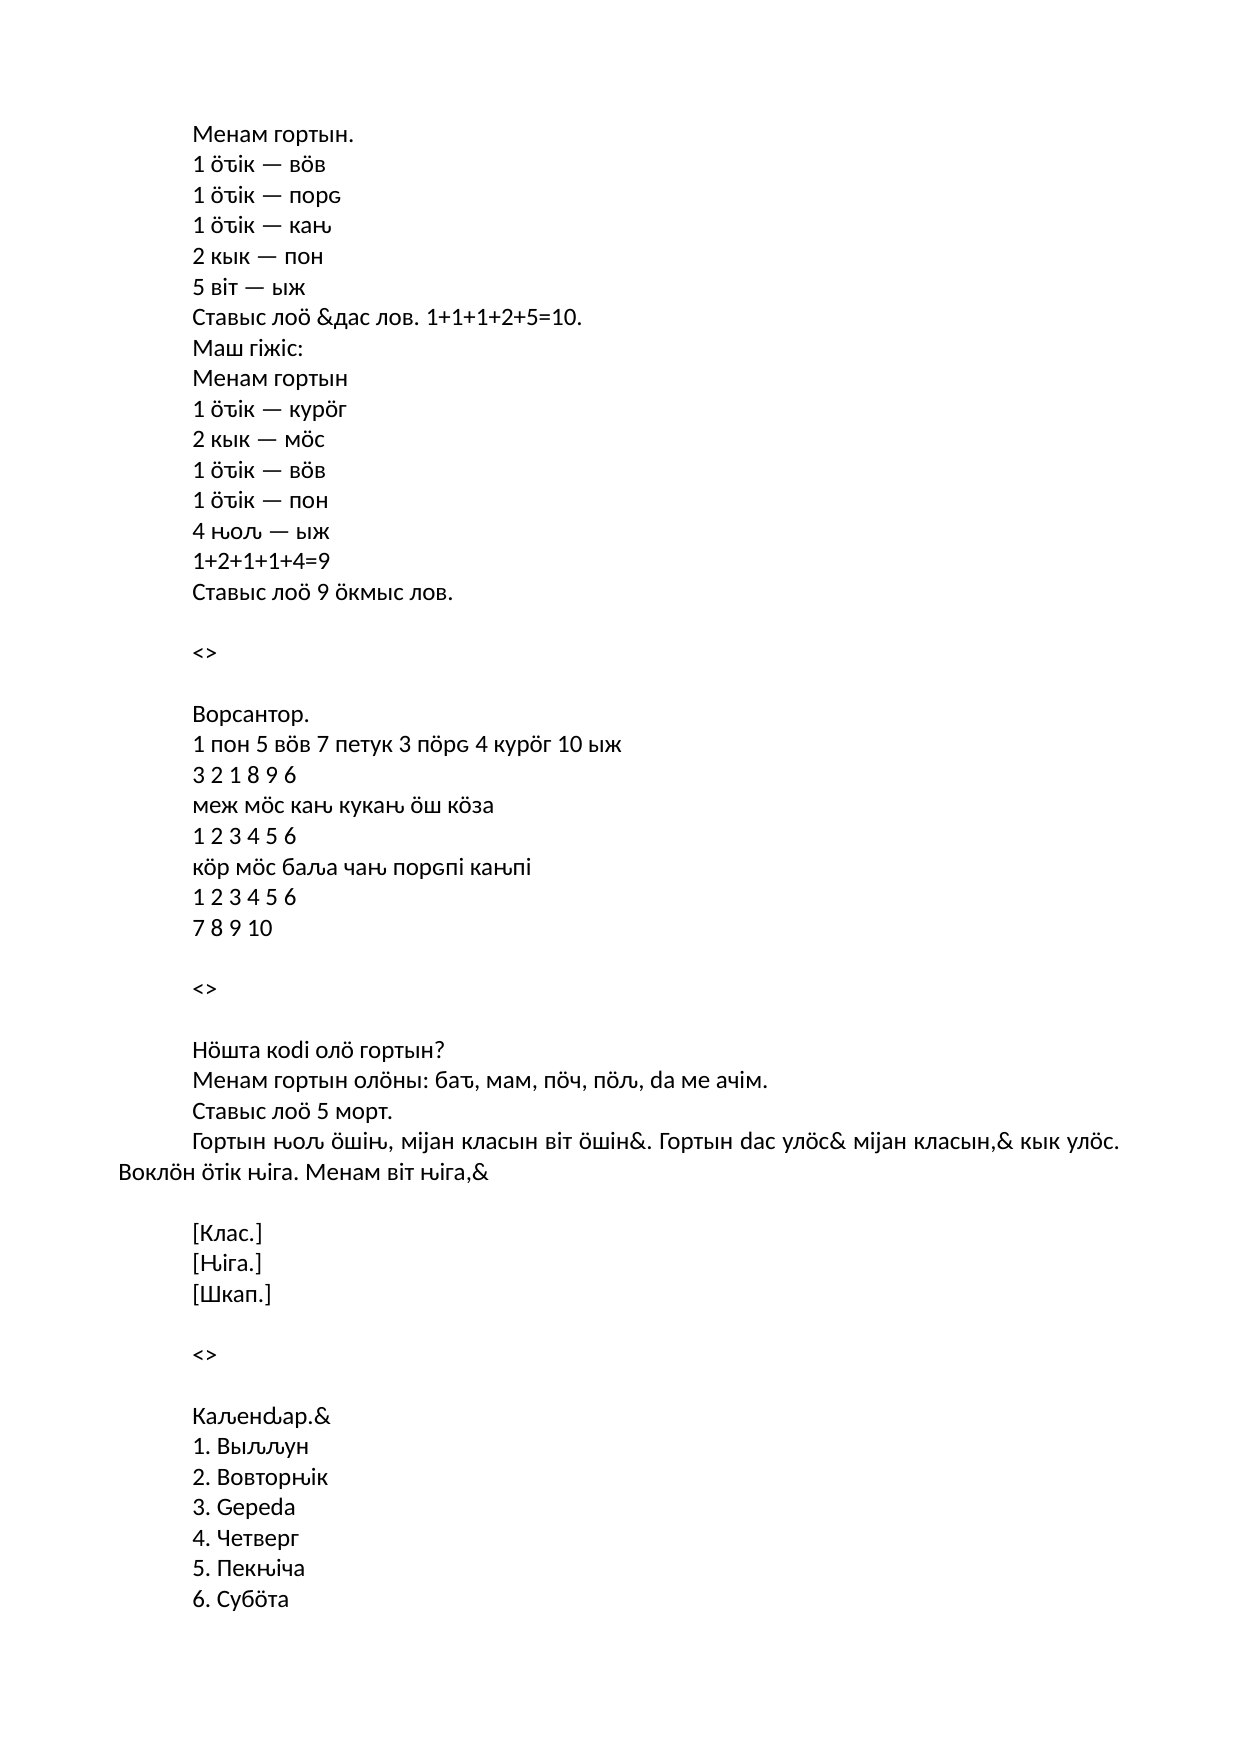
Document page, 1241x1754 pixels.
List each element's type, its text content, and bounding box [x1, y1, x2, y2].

text меж мӧс каԋ кукаԋ ӧш кӧза [118, 789, 1122, 820]
text Менам гортын [118, 362, 1122, 393]
text <> [118, 637, 1122, 667]
text 1 ӧԏік — каԋ [118, 210, 1122, 240]
text 1 ӧԏік — пон [118, 484, 1122, 515]
text <> [118, 1339, 1122, 1369]
text 2 кык — мӧс [118, 423, 1122, 454]
text 3. Ԍереԁа [118, 1492, 1122, 1522]
text 2. Вовторԋік [118, 1461, 1122, 1492]
text 1 пон 5 вӧв 7 петук 3 пӧрԍ 4 курӧг 10 ыж [118, 728, 1122, 759]
text Гортын ԋоԉ ӧшіԋ, міјан класын віт ӧшін&. Гортын ԁас улӧс& міјан класын,& кык улӧс. Воклӧн ӧтік ԋіга. Менам віт ԋіга,& [118, 1125, 1122, 1186]
text Ставыс лоӧ &дас лов. 1+1+1+2+5=10. [118, 301, 1122, 332]
text 5. Пекԋіча [118, 1553, 1122, 1583]
text 1+2+1+1+4=9 [118, 545, 1122, 576]
text 2 кык — пон [118, 240, 1122, 271]
text 1. Выԉԉун [118, 1431, 1122, 1461]
text 5 віт — ыж [118, 271, 1122, 301]
text 1 ӧԏік — порԍ [118, 179, 1122, 210]
text 1 2 3 4 5 6 [118, 820, 1122, 851]
text Маш гіжіс: [118, 332, 1122, 362]
text Каԉенԃар.& [118, 1400, 1122, 1431]
text <> [118, 973, 1122, 1003]
text 1 ӧԏік — вӧв [118, 149, 1122, 179]
text 4 ԋоԉ — ыж [118, 515, 1122, 545]
text кӧр мӧс баԉа чаԋ порԍпі каԋпі [118, 851, 1122, 881]
text Ставыс лоӧ 5 морт. [118, 1095, 1122, 1125]
text Менам гортын олӧны: баԏ, мам, пӧч, пӧԉ, ԁа ме ачім. [118, 1064, 1122, 1095]
text 1 ӧԏік — вӧв [118, 454, 1122, 484]
text 1 ӧԏік — курӧг [118, 393, 1122, 423]
text 7 8 9 10 [118, 912, 1122, 942]
text [Ԋіга.] [118, 1247, 1122, 1278]
text 4. Четверг [118, 1522, 1122, 1553]
text Ворсантор. [118, 698, 1122, 728]
text [Шкап.] [118, 1278, 1122, 1308]
text 6. Субӧта [118, 1583, 1122, 1614]
text [Клас.] [118, 1217, 1122, 1247]
text Ставыс лоӧ 9 ӧкмыс лов. [118, 576, 1122, 606]
text 1 2 3 4 5 6 [118, 881, 1122, 912]
text Нӧшта коԁі олӧ гортын? [118, 1034, 1122, 1064]
text 3 2 1 8 9 6 [118, 759, 1122, 789]
text Менам гортын. [118, 118, 1122, 149]
